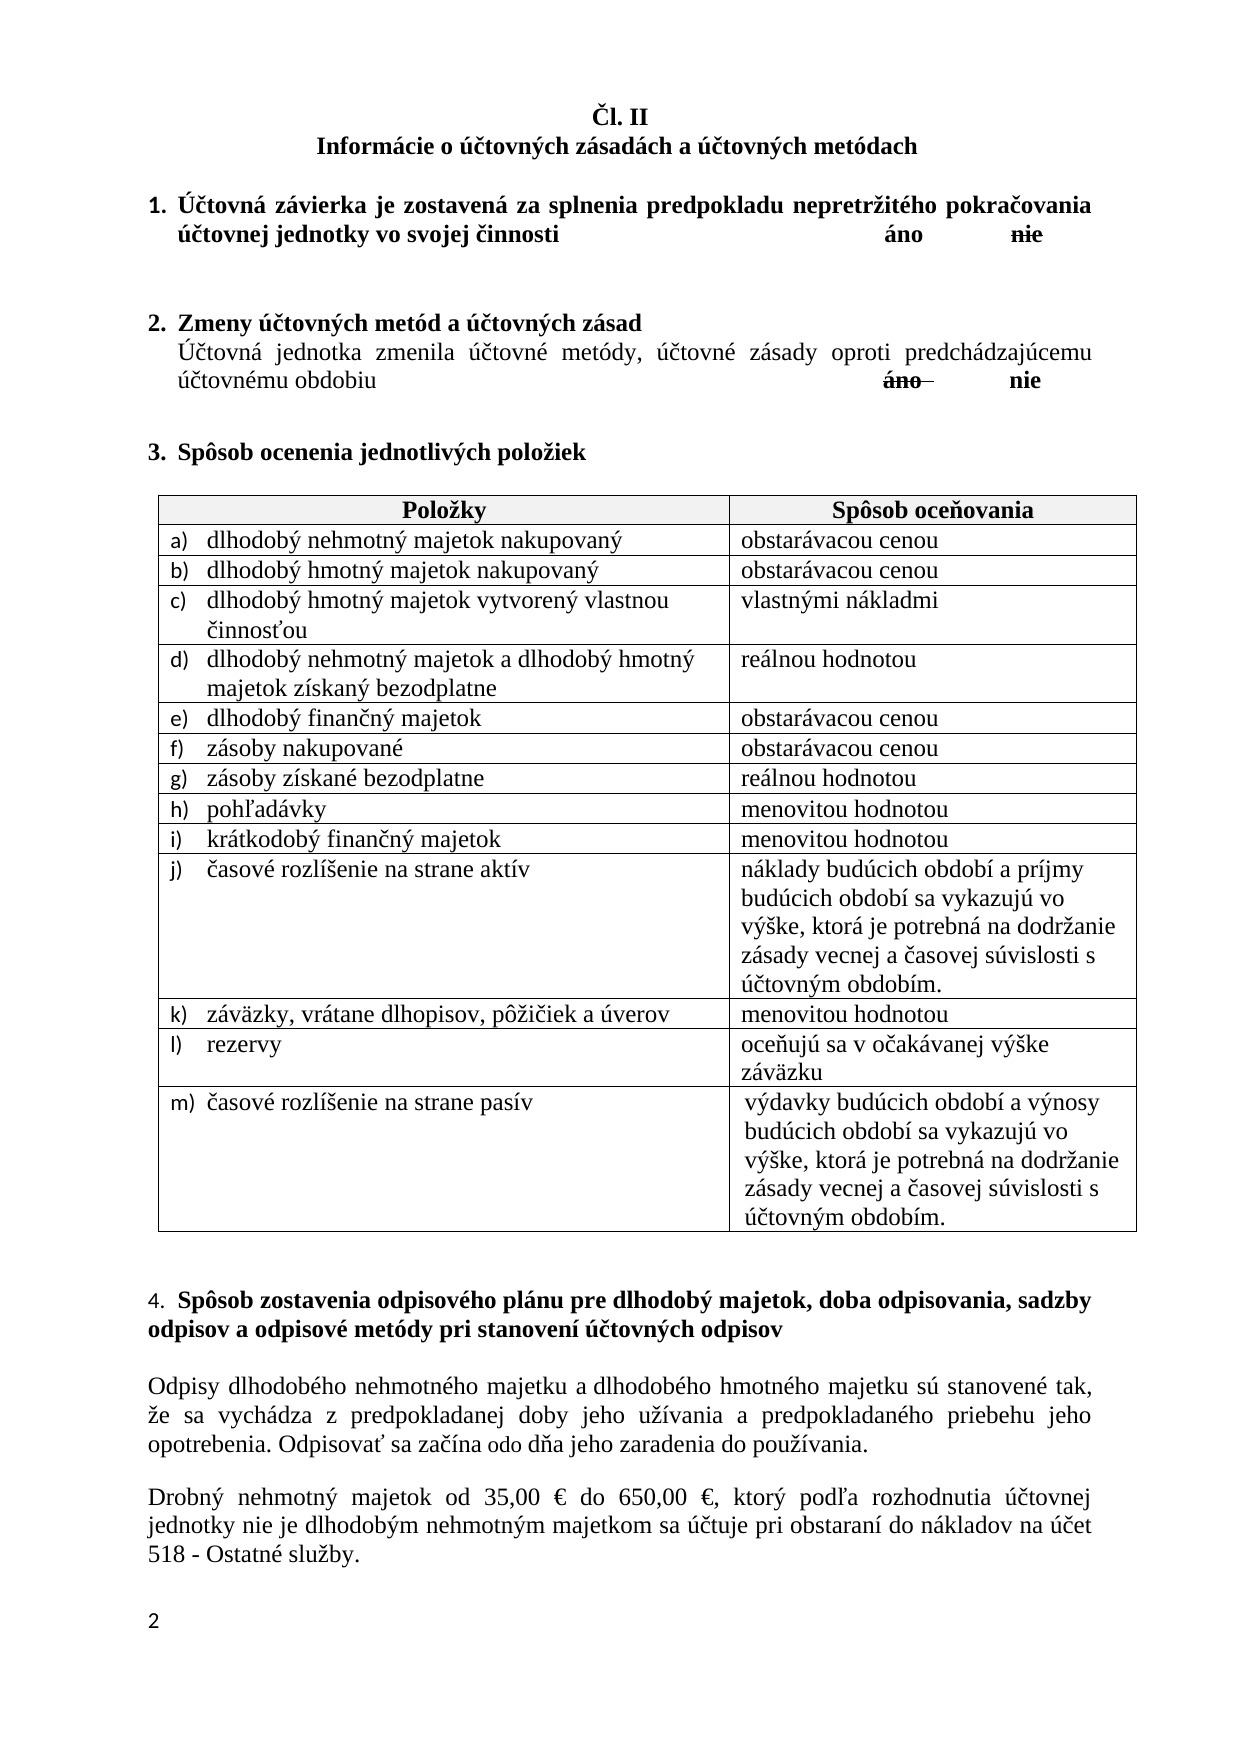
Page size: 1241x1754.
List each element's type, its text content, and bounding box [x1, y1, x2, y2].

table_cell zásoby nakupované [159, 734, 729, 762]
table_cell obstarávacou cenou [730, 525, 1136, 554]
table_cell náklady budúcich období a príjmy budúcich období sa vykazujú vo výške, ktorá je potrebná na dodržanie zásady vecnej a časovej súvislosti s účtovným obdobím. [730, 854, 1136, 998]
table_cell zásoby získané bezodplatne [159, 764, 729, 793]
table_cell dlhodobý nehmotný majetok nakupovaný [159, 525, 729, 554]
table_cell oceňujú sa v očakávanej výške záväzku [730, 1029, 1136, 1086]
table_cell menovitou hodnotou [730, 999, 1136, 1028]
table_cell menovitou hodnotou [730, 794, 1136, 823]
table_cell časové rozlíšenie na strane pasív [159, 1087, 729, 1231]
table_cell dlhodobý finančný majetok [159, 703, 729, 732]
table_cell obstarávacou cenou [730, 734, 1136, 762]
table_cell dlhodobý hmotný majetok nakupovaný [159, 556, 729, 584]
table_cell rezervy [159, 1029, 729, 1086]
table_cell vlastnými nákladmi [730, 586, 1136, 643]
text Odpisy dlhodobého nehmotného majetku a dlhodobého hmotného majetku sú stanovené tak, že sa vychádza z predpokladanej doby jeho užívania a predpokladaného priebehu jeho opotrebenia. Odpisovať sa začína odo dňa jeho zaradenia do používania. [148, 1371, 1093, 1458]
list Spôsob zostavenia odpisového plánu pre dlhodobý majetok, doba odpisovania, sadzby odpisov a odpisové metódy pri stanovení účtovných odpisov [148, 1285, 1093, 1343]
table_cell výdavky budúcich období a výnosy budúcich období sa vykazujú vo výške, ktorá je potrebná na dodržanie zásady vecnej a časovej súvislosti s účtovným obdobím. [730, 1087, 1136, 1231]
table_header Spôsob oceňovania [730, 496, 1136, 524]
text Informácie o účtovných zásadách a účtovných metódach [148, 131, 1093, 160]
table_cell pohľadávky [159, 794, 729, 823]
table_cell dlhodobý nehmotný majetok a dlhodobý hmotný majetok získaný bezodplatne [159, 645, 729, 702]
table_cell dlhodobý hmotný majetok vytvorený vlastnou činnosťou [159, 586, 729, 643]
table_cell reálnou hodnotou [730, 645, 1136, 702]
table_cell obstarávacou cenou [730, 703, 1136, 732]
list Spôsob ocenenia jednotlivých položiek [148, 437, 1093, 466]
text Účtovná jednotka zmenila účtovné metódy, účtovné zásady oproti predchádzajúcemu účtovnému obdobiu áno nie [177, 337, 1093, 394]
table_cell krátkodobý finančný majetok [159, 824, 729, 853]
text Čl. II [148, 102, 1093, 131]
table_cell obstarávacou cenou [730, 556, 1136, 584]
list Zmeny účtovných metód a účtovných zásad [148, 308, 1093, 337]
table_header Položky [159, 496, 729, 524]
table_cell záväzky, vrátane dlhopisov, pôžičiek a úverov [159, 999, 729, 1028]
table_cell menovitou hodnotou [730, 824, 1136, 853]
table_cell reálnou hodnotou [730, 764, 1136, 793]
table_cell časové rozlíšenie na strane aktív [159, 854, 729, 998]
text Drobný nehmotný majetok od 35,00 € do 650,00 €, ktorý podľa rozhodnutia účtovnej jednotky nie je dlhodobým nehmotným majetkom sa účtuje pri obstaraní do nákladov na účet 518 - Ostatné služby. [148, 1482, 1093, 1568]
list Účtovná závierka je zostavená za splnenia predpokladu nepretržitého pokračovania účtovnej jednotky vo svojej činnosti áno nie [148, 189, 1093, 248]
